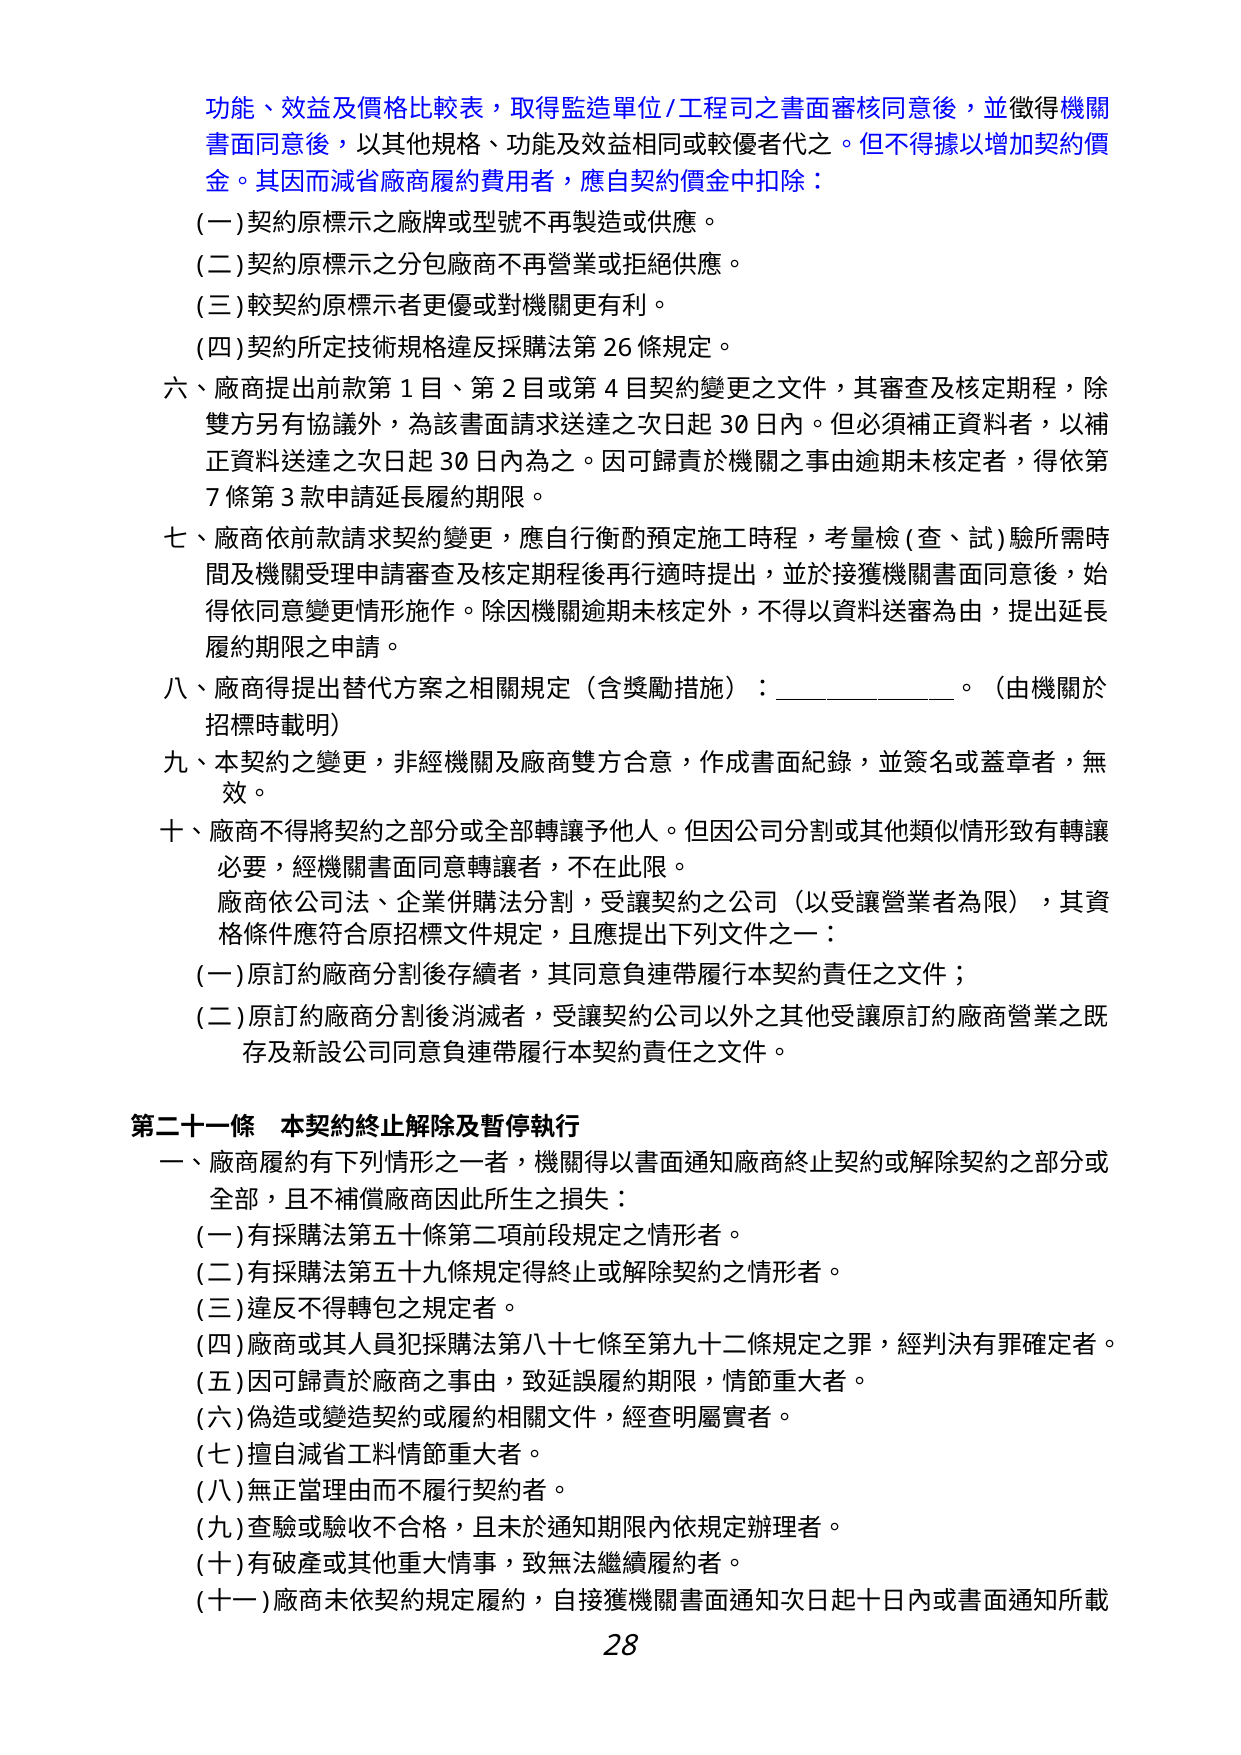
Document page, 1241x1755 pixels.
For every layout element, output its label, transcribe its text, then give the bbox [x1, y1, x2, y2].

text (六)偽造或變造契約或履約相關文件，經查明屬實者。 [192, 1402, 1110, 1433]
text 九、本契約之變更，非經機關及廠商雙方合意，作成書面紀錄，並簽名或蓋章者，無效。 [164, 747, 1110, 809]
text (四)契約所定技術規格違反採購法第26條規定。 [192, 327, 1104, 363]
text (八)無正當理由而不履行契約者。 [192, 1475, 1110, 1506]
text (二)有採購法第五十九條規定得終止或解除契約之情形者。 [192, 1256, 1110, 1287]
text 六、廠商提出前款第1目、第2目或第4目契約變更之文件，其審查及核定期程，除雙方另有協議外，為該書面請求送達之次日起30日內。但必須補正資料者，以補正資料送達之次日起30日內為之。因可歸責於機關之事由逾期未核定者，得依第7條第3款申請延長履約期限。 [163, 368, 1110, 513]
text 十、廠商不得將契約之部分或全部轉讓予他人。但因公司分割或其他類似情形致有轉讓必要，經機關書面同意轉讓者，不在此限。 [159, 812, 1110, 884]
text 一、廠商履約有下列情形之一者，機關得以書面通知廠商終止契約或解除契約之部分或 [159, 1147, 1110, 1178]
text (三)違反不得轉包之規定者。 [192, 1292, 1110, 1324]
text (一)有採購法第五十條第二項前段規定之情形者。 [192, 1219, 1110, 1251]
text (九)查驗或驗收不合格，且未於通知期限內依規定辦理者。 [192, 1511, 1110, 1542]
text (四)廠商或其人員犯採購法第八十七條至第九十二條規定之罪，經判決有罪確定者。 [192, 1329, 1110, 1360]
text 八、廠商得提出替代方案之相關規定（含獎勵措施）：＿＿＿＿＿＿＿。（由機關於招標時載明） [163, 669, 1110, 741]
text 廠商依公司法、企業併購法分割，受讓契約之公司（以受讓營業者為限），其資格條件應符合原招標文件規定，且應提出下列文件之一： [217, 887, 1110, 949]
text (二)原訂約廠商分割後消滅者，受讓契約公司以外之其他受讓原訂約廠商營業之既存及新設公司同意負連帶履行本契約責任之文件。 [192, 996, 1110, 1068]
text (十一)廠商未依契約規定履約，自接獲機關書面通知次日起十日內或書面通知所載 [192, 1584, 1110, 1615]
text 七、廠商依前款請求契約變更，應自行衡酌預定施工時程，考量檢(查、試)驗所需時間及機關受理申請審查及核定期程後再行適時提出，並於接獲機關書面同意後，始得依同意變更情形施作。除因機關逾期未核定外，不得以資料送審為由，提出延長履約期限之申請。 [163, 519, 1110, 664]
text 五、契約約定之採購標的，其有下列情形之一者，廠商得敘明理由檢具事證，檢附規格、功能、效益及價格比較表，取得監造單位/工程司之書面審核同意後，並徵得機關書面同意後，以其他規格、功能及效益相同或較優者代之。但不得據以增加契約價金。其因而減省廠商履約費用者，應自契約價金中扣除： [159, 89, 1110, 197]
text (十)有破產或其他重大情事，致無法繼續履約者。 [192, 1548, 1110, 1579]
text (三)較契約原標示者更優或對機關更有利。 [192, 286, 1104, 322]
text (七)擅自減省工料情節重大者。 [192, 1438, 1110, 1469]
text (一)原訂約廠商分割後存續者，其同意負連帶履行本契約責任之文件； [192, 954, 1104, 991]
text (一)契約原標示之廠牌或型號不再製造或供應。 [192, 203, 1104, 239]
text (五)因可歸責於廠商之事由，致延誤履約期限，情節重大者。 [192, 1365, 1110, 1397]
text 全部，且不補償廠商因此所生之損失： [209, 1183, 1110, 1214]
text (二)契約原標示之分包廠商不再營業或拒絕供應。 [192, 244, 1110, 280]
text 第二十一條 本契約終止解除及暫停執行 [130, 1110, 1110, 1141]
